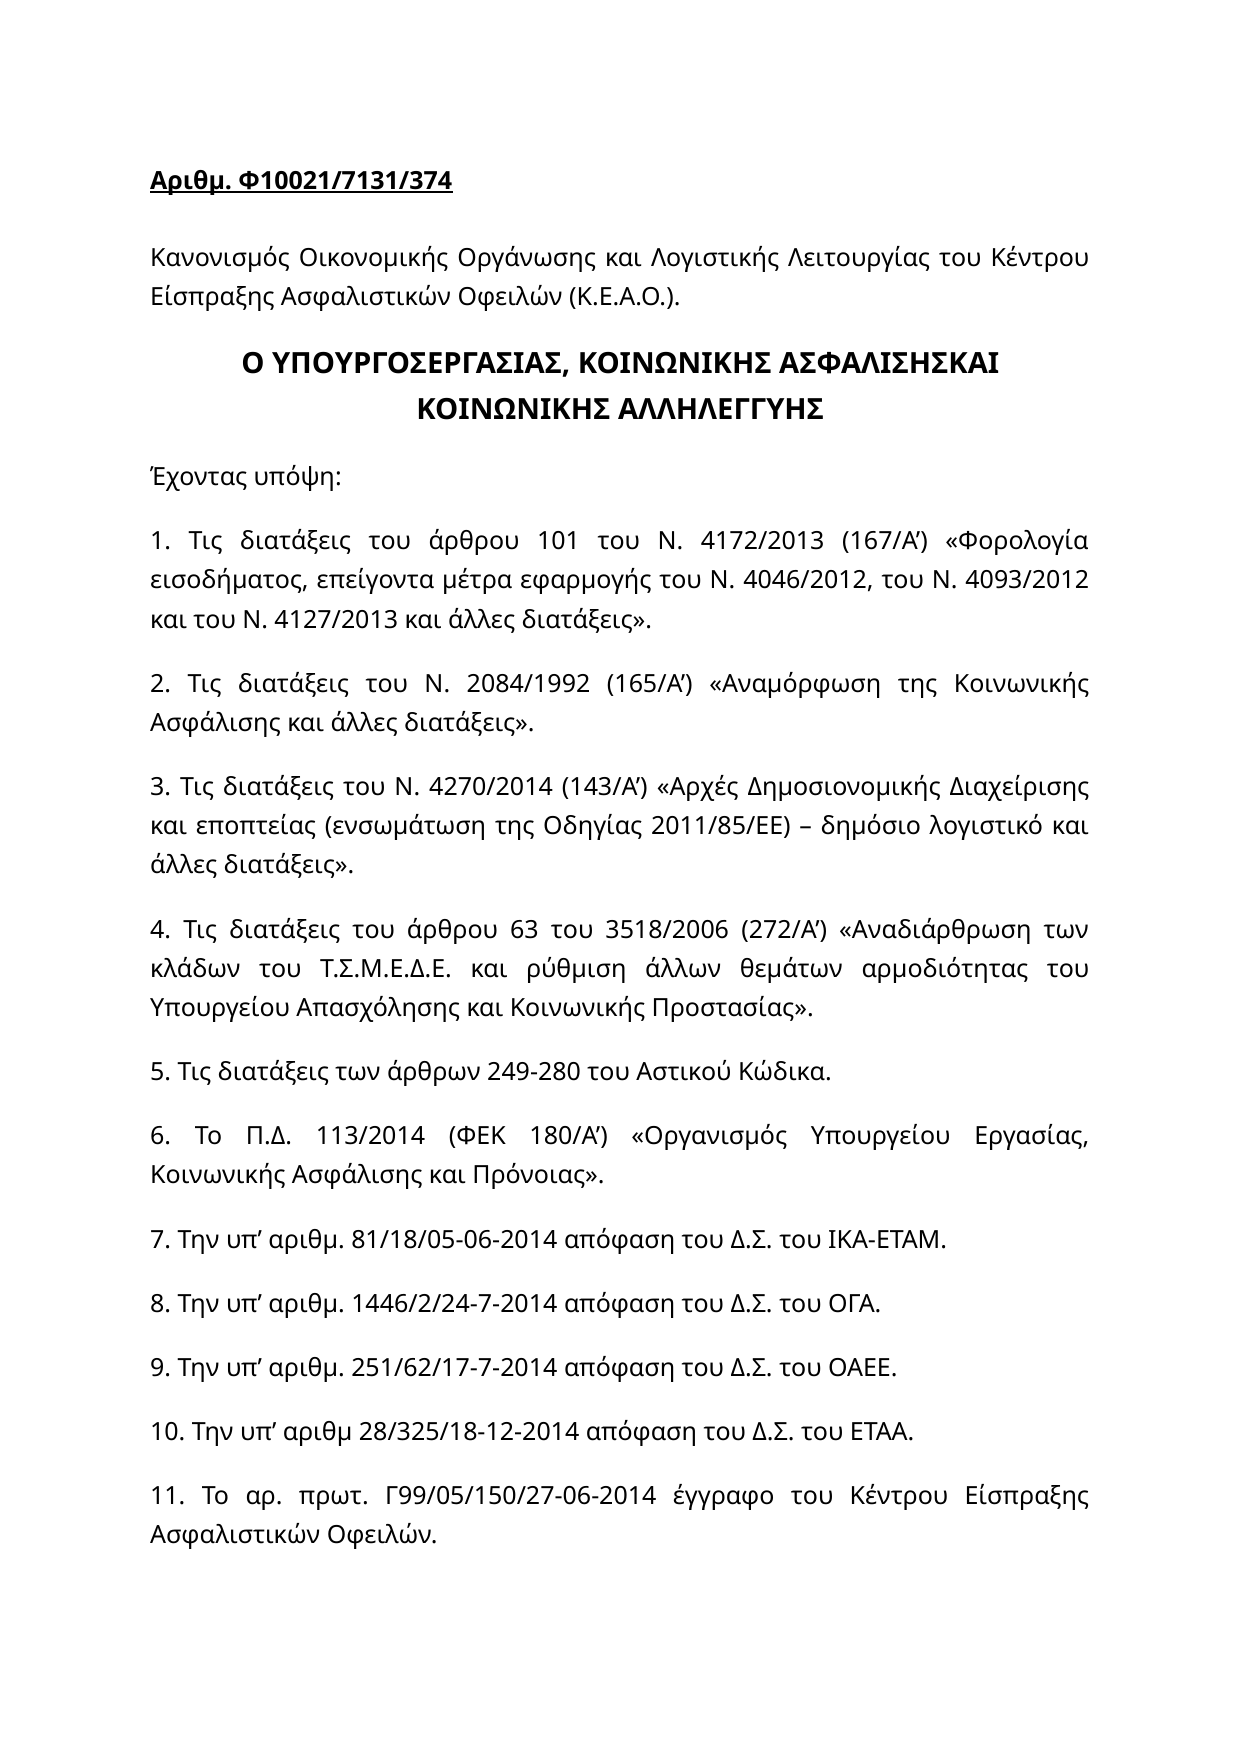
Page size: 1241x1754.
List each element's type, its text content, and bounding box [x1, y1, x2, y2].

title Αριθμ. Φ10021/7131/374 [150, 162, 1090, 197]
text 10. Την υπ’ αριθμ 28/325/18-12-2014 απόφαση του Δ.Σ. του ΕΤΑΑ. [150, 1414, 1090, 1448]
text 11. Το αρ. πρωτ. Γ99/05/150/27-06-2014 έγγραφο του Κέντρου Είσπραξης Ασφαλιστικών Οφειλών. [150, 1478, 1090, 1551]
text 6. Το Π.Δ. 113/2014 (ΦΕΚ 180/Α’) «Οργανισμός Υπουργείου Εργασίας, Κοινωνικής Ασφάλισης και Πρόνοιας». [150, 1118, 1090, 1191]
text 5. Τις διατάξεις των άρθρων 249-280 του Αστικού Κώδικα. [150, 1054, 1090, 1088]
text 7. Την υπ’ αριθμ. 81/18/05-06-2014 απόφαση του Δ.Σ. του ΙΚΑ-ΕΤΑΜ. [150, 1221, 1090, 1255]
text 9. Την υπ’ αριθμ. 251/62/17-7-2014 απόφαση του Δ.Σ. του ΟΑΕΕ. [150, 1349, 1090, 1384]
text Ο ΥΠΟΥΡΓΟΣΕΡΓΑΣΙΑΣ, ΚΟΙΝΩΝΙΚΗΣ ΑΣΦΑΛΙΣΗΣΚΑΙ ΚΟΙΝΩΝΙΚΗΣ ΑΛΛΗΛΕΓΓΥΗΣ [150, 342, 1090, 428]
text Κανονισμός Οικονομικής Οργάνωσης και Λογιστικής Λειτουργίας του Κέντρου Είσπραξης Ασφαλιστικών Οφειλών (Κ.Ε.Α.Ο.). [150, 239, 1090, 312]
text Έχοντας υπόψη: [150, 459, 1090, 493]
text 3. Τις διατάξεις του Ν. 4270/2014 (143/Α’) «Αρχές Δημοσιονομικής Διαχείρισης και εποπτείας (ενσωμάτωση της Οδηγίας 2011/85/ΕΕ) – δημόσιο λογιστικό και άλλες διατάξεις». [150, 769, 1090, 881]
text 1. Τις διατάξεις του άρθρου 101 του Ν. 4172/2013 (167/Α’) «Φορολογία εισοδήματος, επείγοντα μέτρα εφαρμογής του Ν. 4046/2012, του Ν. 4093/2012 και του Ν. 4127/2013 και άλλες διατάξεις». [150, 523, 1090, 635]
text 2. Τις διατάξεις του Ν. 2084/1992 (165/Α’) «Αναμόρφωση της Κοινωνικής Ασφάλισης και άλλες διατάξεις». [150, 665, 1090, 739]
text 4. Τις διατάξεις του άρθρου 63 του 3518/2006 (272/Α’) «Αναδιάρθρωση των κλάδων του Τ.Σ.Μ.Ε.Δ.Ε. και ρύθμιση άλλων θεμάτων αρμοδιότητας του Υπουργείου Απασχόλησης και Κοινωνικής Προστασίας». [150, 911, 1090, 1024]
text 8. Την υπ’ αριθμ. 1446/2/24-7-2014 απόφαση του Δ.Σ. του ΟΓΑ. [150, 1285, 1090, 1319]
